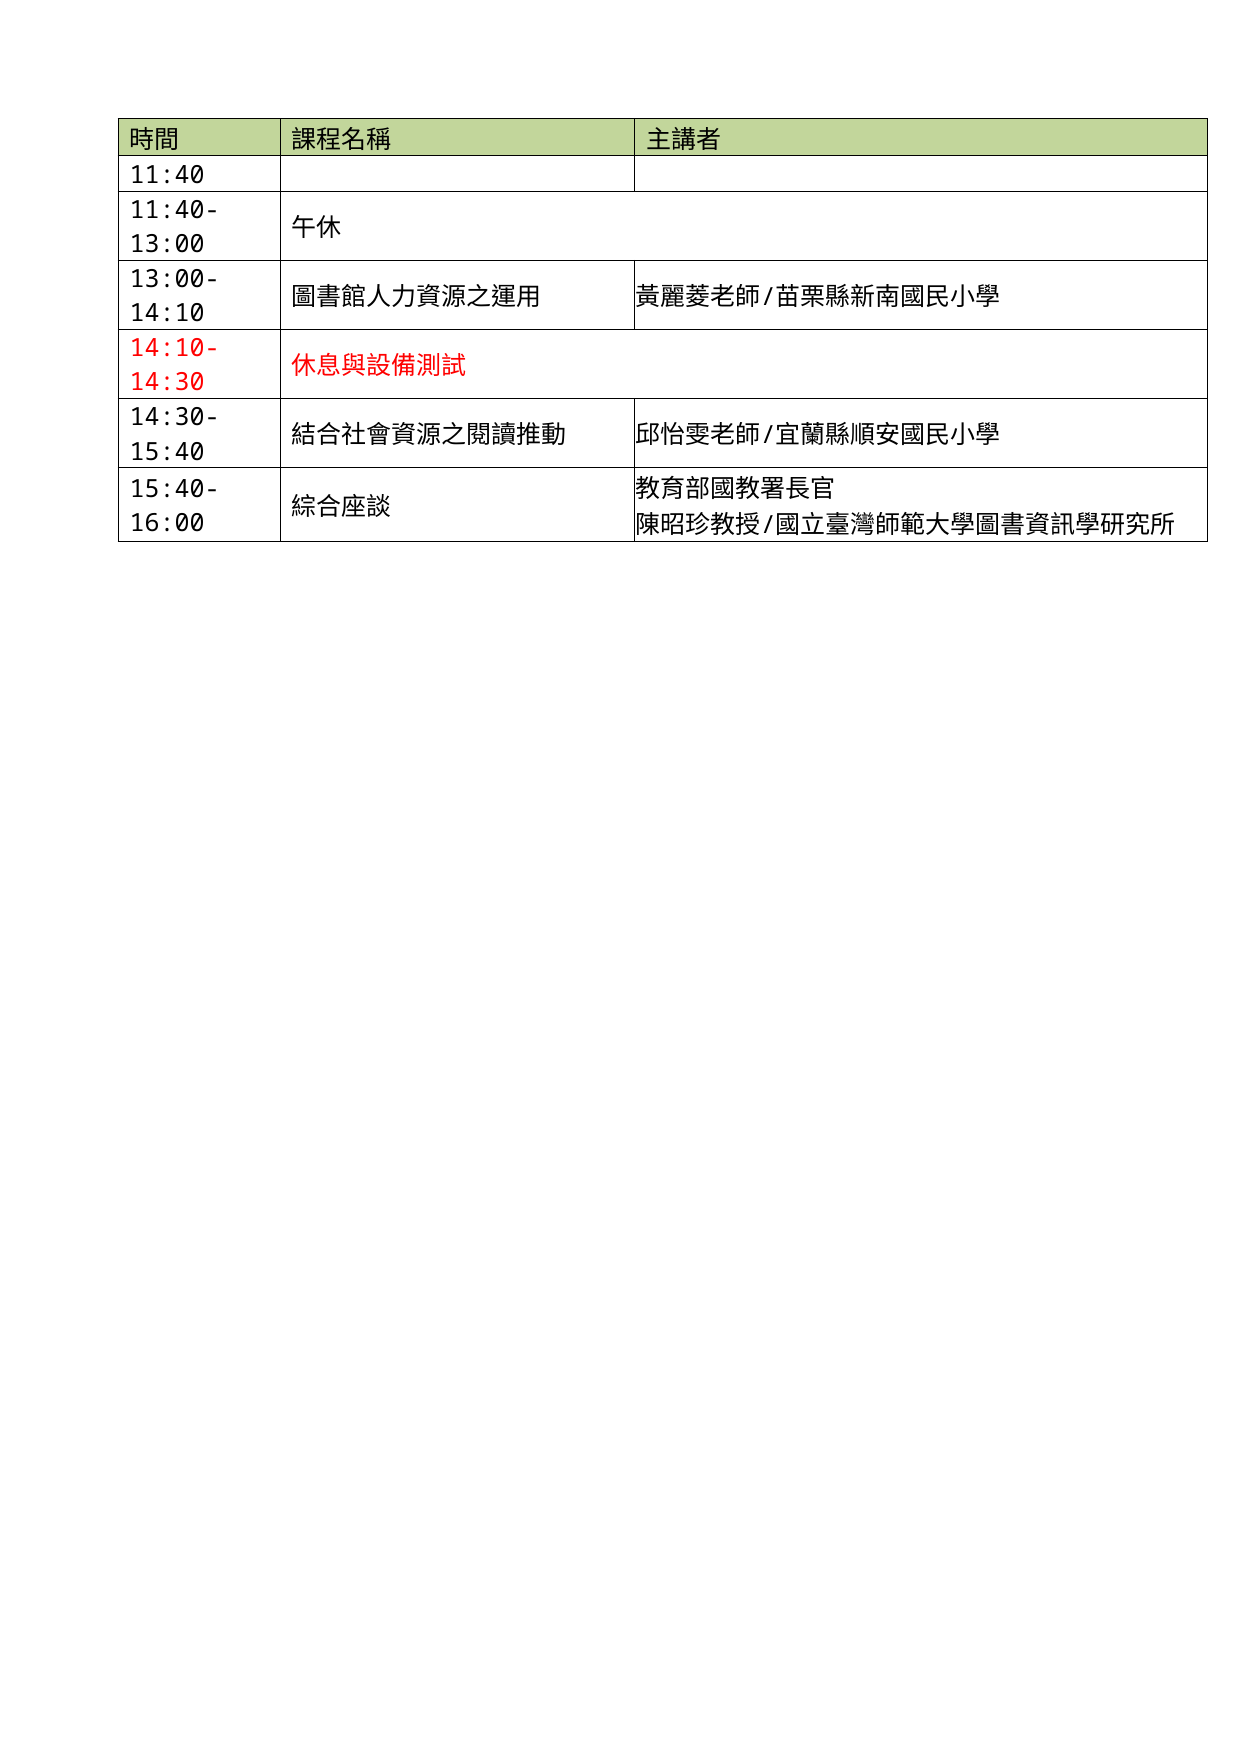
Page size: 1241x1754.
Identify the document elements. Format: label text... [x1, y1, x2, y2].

table_header 時間 [119, 119, 280, 155]
table_cell 黃麗菱老師/苗栗縣新南國民小學 [635, 261, 1207, 329]
table_cell 教育部國教署長官 陳昭珍教授/國立臺灣師範大學圖書資訊學研究所 [635, 468, 1207, 541]
table_cell 邱怡雯老師/宜蘭縣順安國民小學 [635, 399, 1207, 467]
table_cell 11:40-13:00 [119, 192, 280, 260]
table_cell [635, 156, 1207, 191]
table_cell [281, 156, 634, 191]
table_cell 圖書館人力資源之運用 [281, 261, 634, 329]
table_cell 綜合座談 [281, 468, 634, 541]
table_header 課程名稱 [281, 119, 634, 155]
table_cell 13:00-14:10 [119, 261, 280, 329]
table_header 主講者 [635, 119, 1207, 155]
table_cell 14:30-15:40 [119, 399, 280, 467]
table_cell 14:10-14:30 [119, 330, 280, 398]
table_cell 15:40-16:00 [119, 468, 280, 541]
table_cell 休息與設備測試 [281, 330, 1207, 398]
table_cell 午休 [281, 192, 1207, 260]
table_cell 11:40 [119, 156, 280, 191]
table_cell 結合社會資源之閱讀推動 [281, 399, 634, 467]
